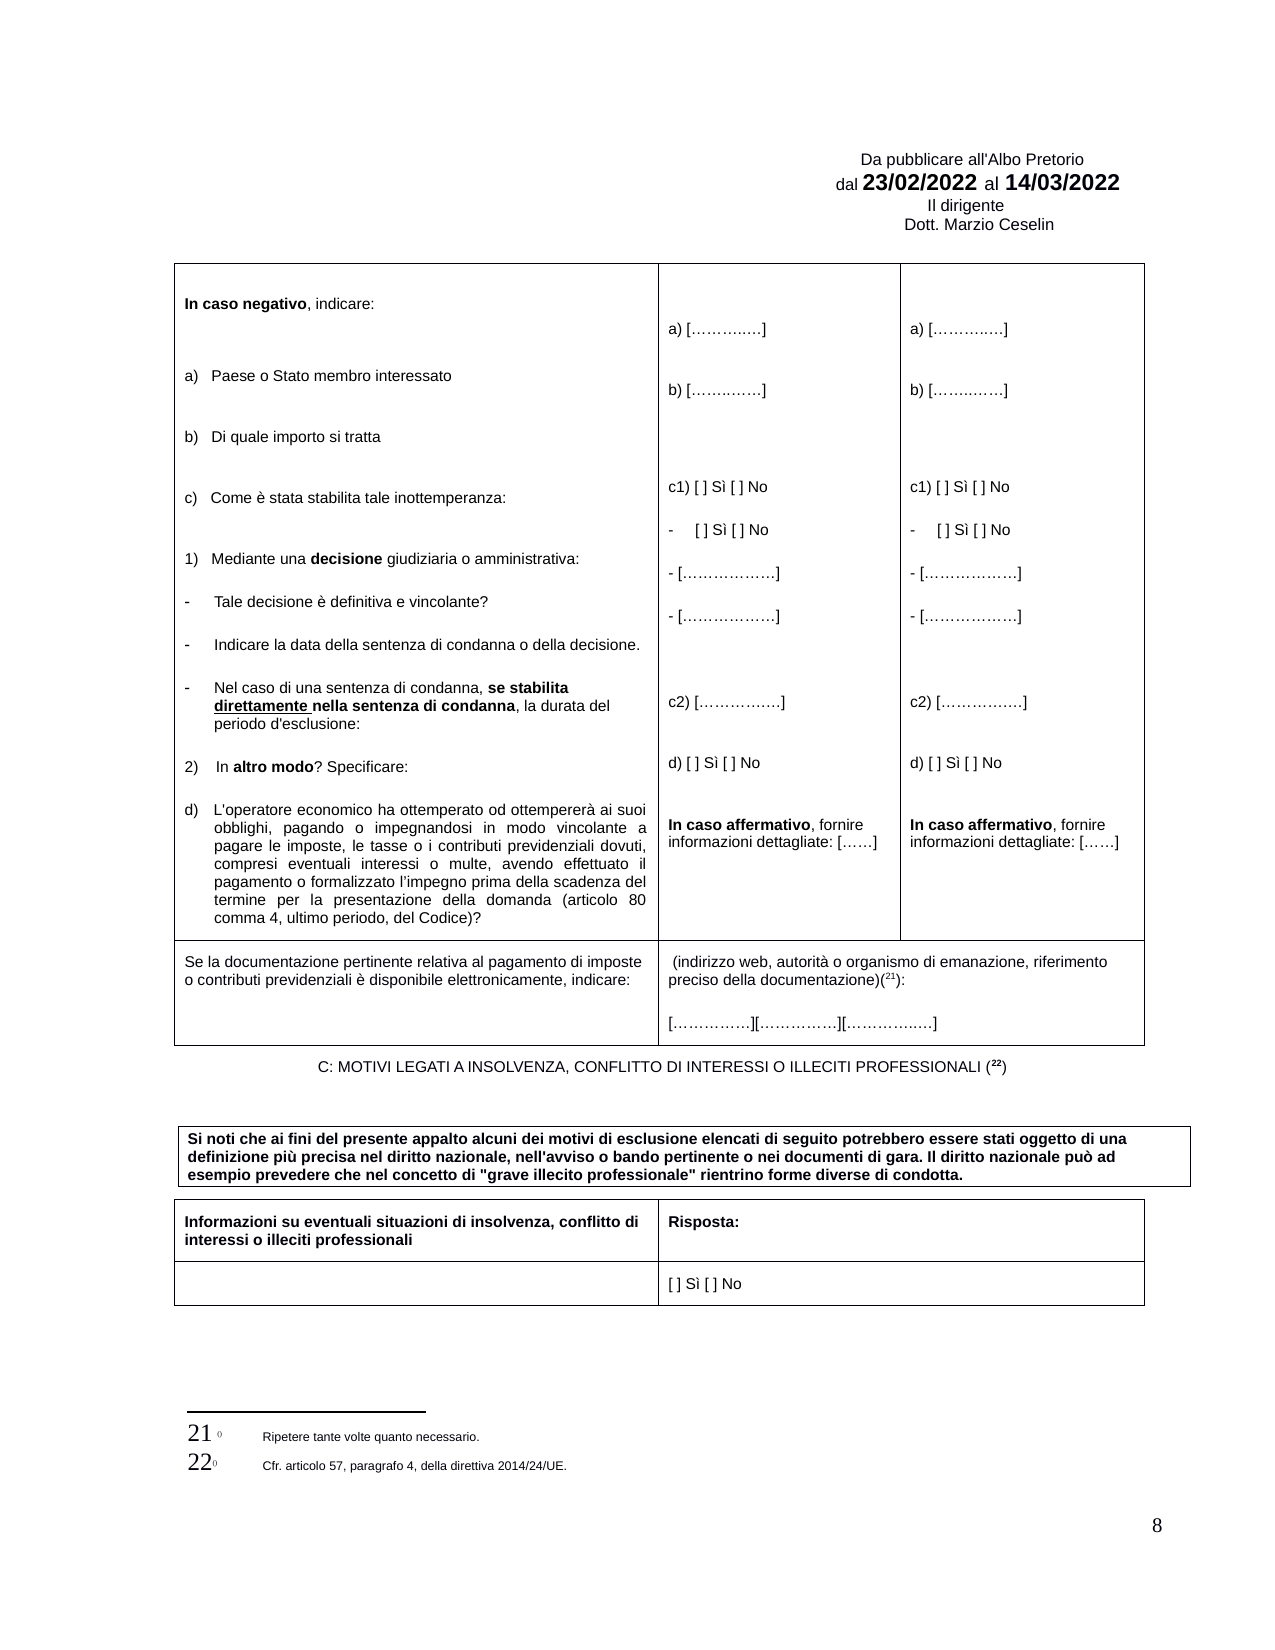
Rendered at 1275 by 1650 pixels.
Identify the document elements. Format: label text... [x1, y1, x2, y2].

text Si noti che ai fini del presente appalto alcuni dei motivi di esclusione elencati di seguito potrebbero essere stati oggetto di una definizione più precisa nel diritto nazionale, nell'avviso o bando pertinente o nei documenti di gara. Il diritto nazionale può ad esempio prevedere che nel concetto di "grave illecito professionale" rientrino forme diverse di condotta. [179, 1127, 1190, 1186]
table_cell Se la documentazione pertinente relativa al pagamento di imposte o contributi previdenziali è disponibile elettronicamente, indicare: [175, 941, 658, 1045]
table_cell In caso negativo, indicare: a) Paese o Stato membro interessato b) Di quale importo si tratta c) Come è stata stabilita tale inottemperanza: 1) Mediante una decisione giudiziaria o amministrativa: Tale decisione è definitiva e vincolante? Indicare la data della sentenza di condanna o della decisione. Nel caso di una sentenza di condanna, se stabilita direttamente nella sentenza di condanna, la durata del periodo d'esclusione: 2) In altro modo? Specificare: d) L'operatore economico ha ottemperato od ottempererà ai suoi obblighi, pagando o impegnandosi in modo vincolante a pagare le imposte, le tasse o i contributi previdenziali dovuti, compresi eventuali interessi o multe, avendo effettuato il pagamento o formalizzato l’impegno prima della scadenza del termine per la presentazione della domanda (articolo 80 comma 4, ultimo periodo, del Codice)? [175, 264, 658, 939]
title C: motivi legati a insolvenza, conflitto di interessi o illeciti professionali () [187, 1058, 1137, 1076]
table_cell [ ] Sì [ ] No [659, 1262, 1144, 1305]
table_cell (indirizzo web, autorità o organismo di emanazione, riferimento preciso della documentazione)(): [……………][……………][…………..…] [659, 941, 1144, 1045]
table_cell a) [………..…] b) [……..……] c1) [ ] Sì [ ] No - [ ] Sì [ ] No - [………………] - [………………] c2) [………….…] d) [ ] Sì [ ] No In caso affermativo, fornire informazioni dettagliate: [……] [659, 264, 900, 939]
table_header Informazioni su eventuali situazioni di insolvenza, conflitto di interessi o illeciti professionali [175, 1200, 658, 1261]
table_cell a) [………..…] b) [……..……] c1) [ ] Sì [ ] No - [ ] Sì [ ] No - [………………] - [………………] c2) [………….…] d) [ ] Sì [ ] No In caso affermativo, fornire informazioni dettagliate: [……] [901, 264, 1144, 939]
text () Cfr. articolo 57, paragrafo 4, della direttiva 2014/24/UE. [187, 1447, 1137, 1476]
table_cell [175, 1262, 658, 1305]
table_header Risposta: [659, 1200, 1144, 1261]
